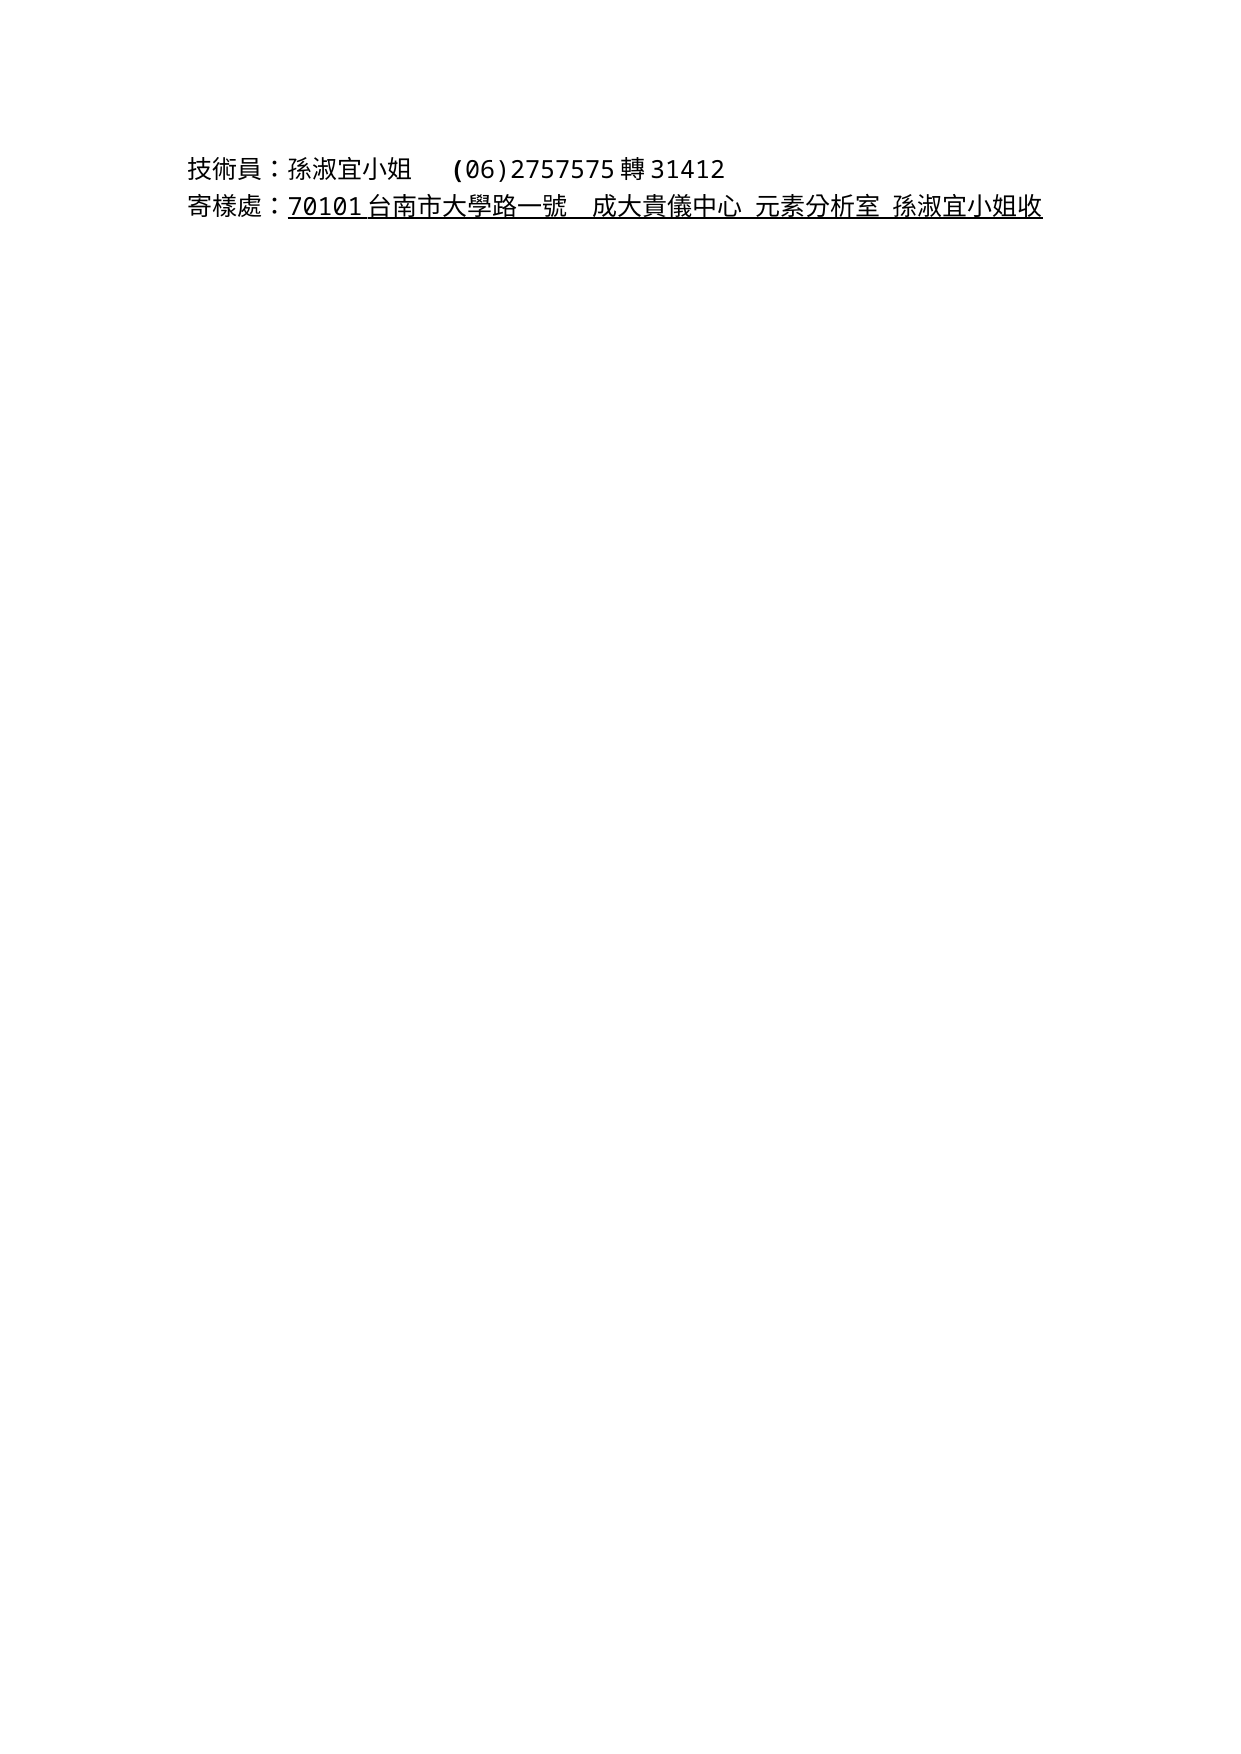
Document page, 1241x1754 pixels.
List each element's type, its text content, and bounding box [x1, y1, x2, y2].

text 寄樣處：70101台南市大學路一號 成大貴儀中心 元素分析室 孫淑宜小姐收 [187, 186, 1053, 222]
text 技術員：孫淑宜小姐 (06)2757575轉31412 [187, 150, 1053, 186]
